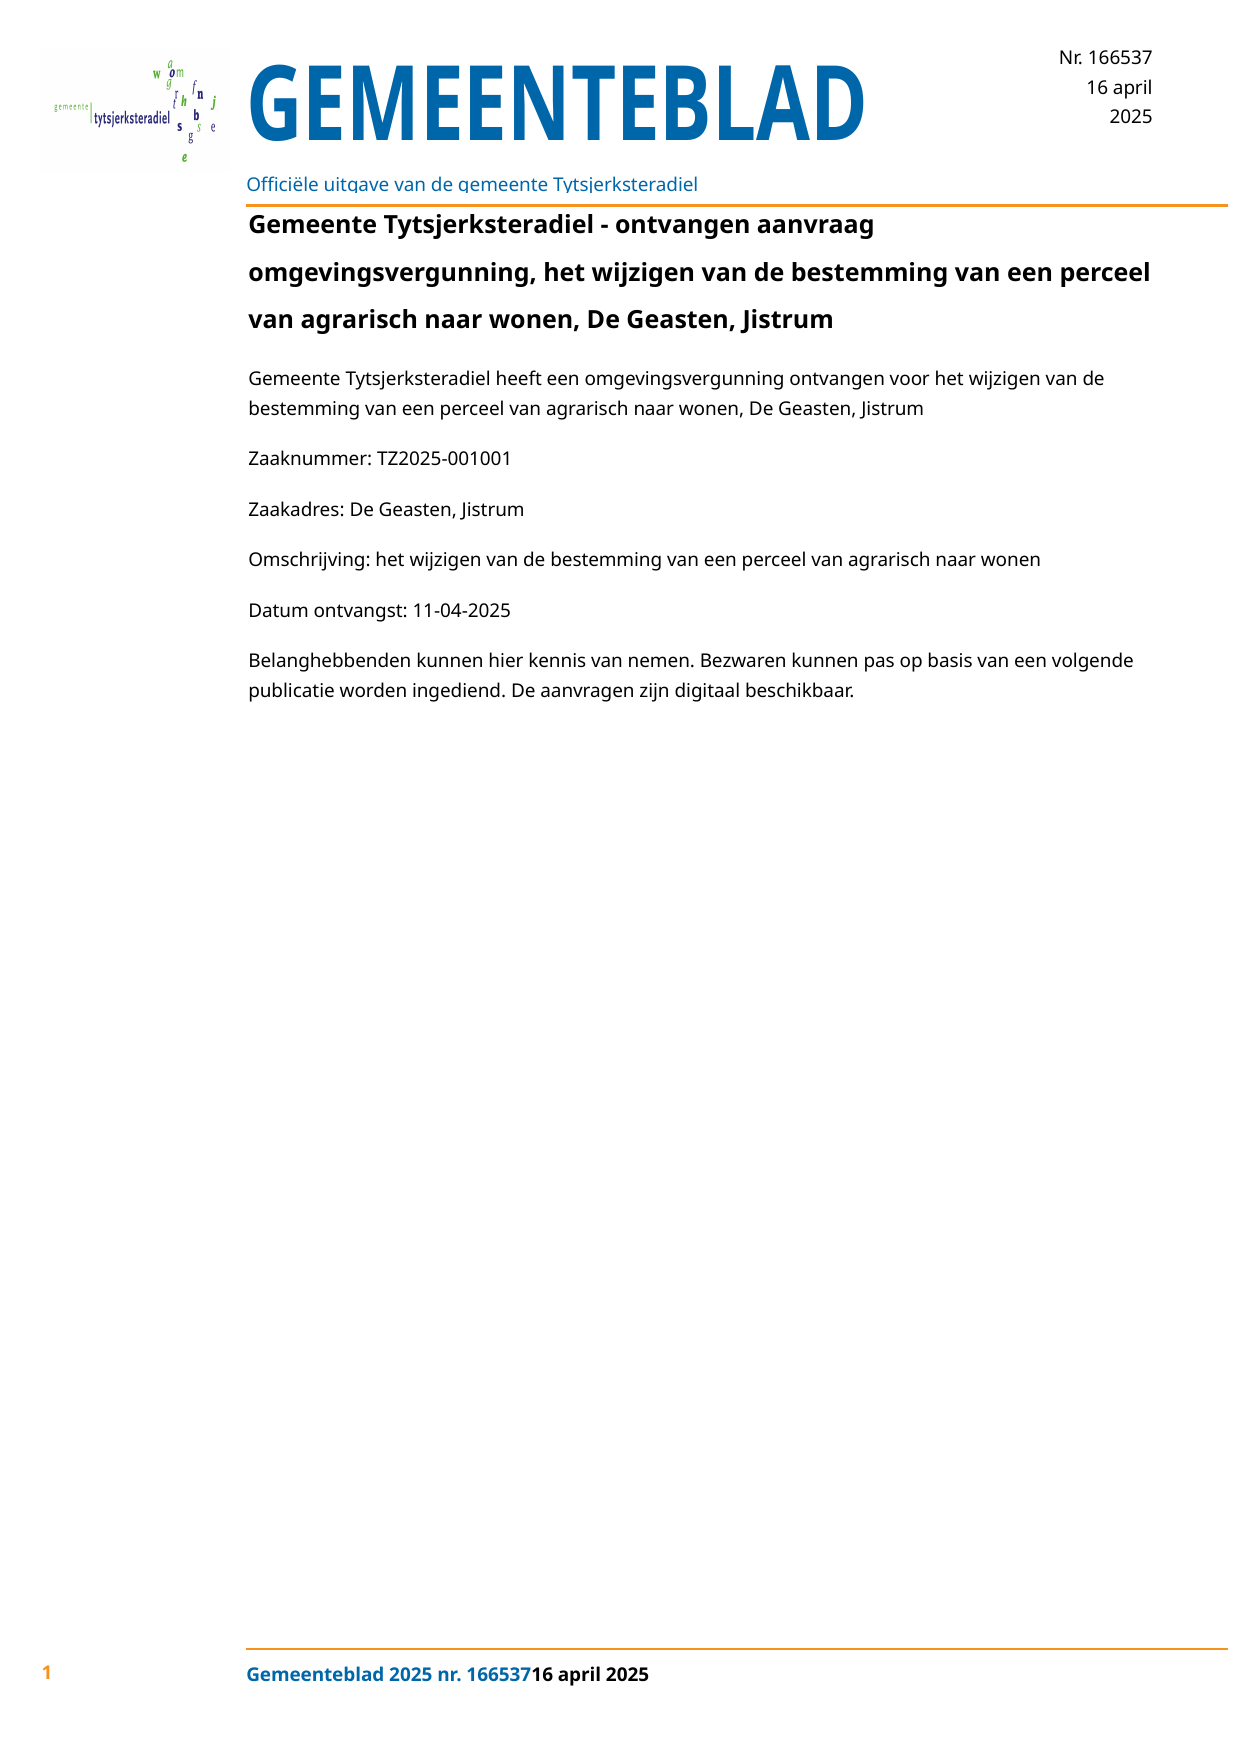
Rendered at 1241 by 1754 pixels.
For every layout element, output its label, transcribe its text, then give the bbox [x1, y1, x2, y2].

text Omschrijving: het wijzigen van de bestemming van een perceel van agrarisch naar wonen [248, 546, 1152, 572]
text Gemeente Tytsjerksteradiel heeft een omgevingsvergunning ontvangen voor het wijzigen van de bestemming van een perceel van agrarisch naar wonen, De Geasten, Jistrum [248, 366, 1152, 421]
picture [41, 47, 231, 172]
text Gemeente Tytsjerksteradiel - ontvangen aanvraag omgevingsvergunning, het wijzigen van de bestemming van een perceel van agrarisch naar wonen, De Geasten, Jistrum [248, 207, 1152, 336]
text Zaakadres: De Geasten, Jistrum [248, 496, 1152, 522]
text Belanghebbenden kunnen hier kennis van nemen. Bezwaren kunnen pas op basis van een volgende publicatie worden ingediend. De aanvragen zijn digitaal beschikbaar. [248, 647, 1152, 702]
text Datum ontvangst: 11-04-2025 [248, 597, 1152, 622]
text Zaaknummer: TZ2025-001001 [248, 446, 1152, 471]
